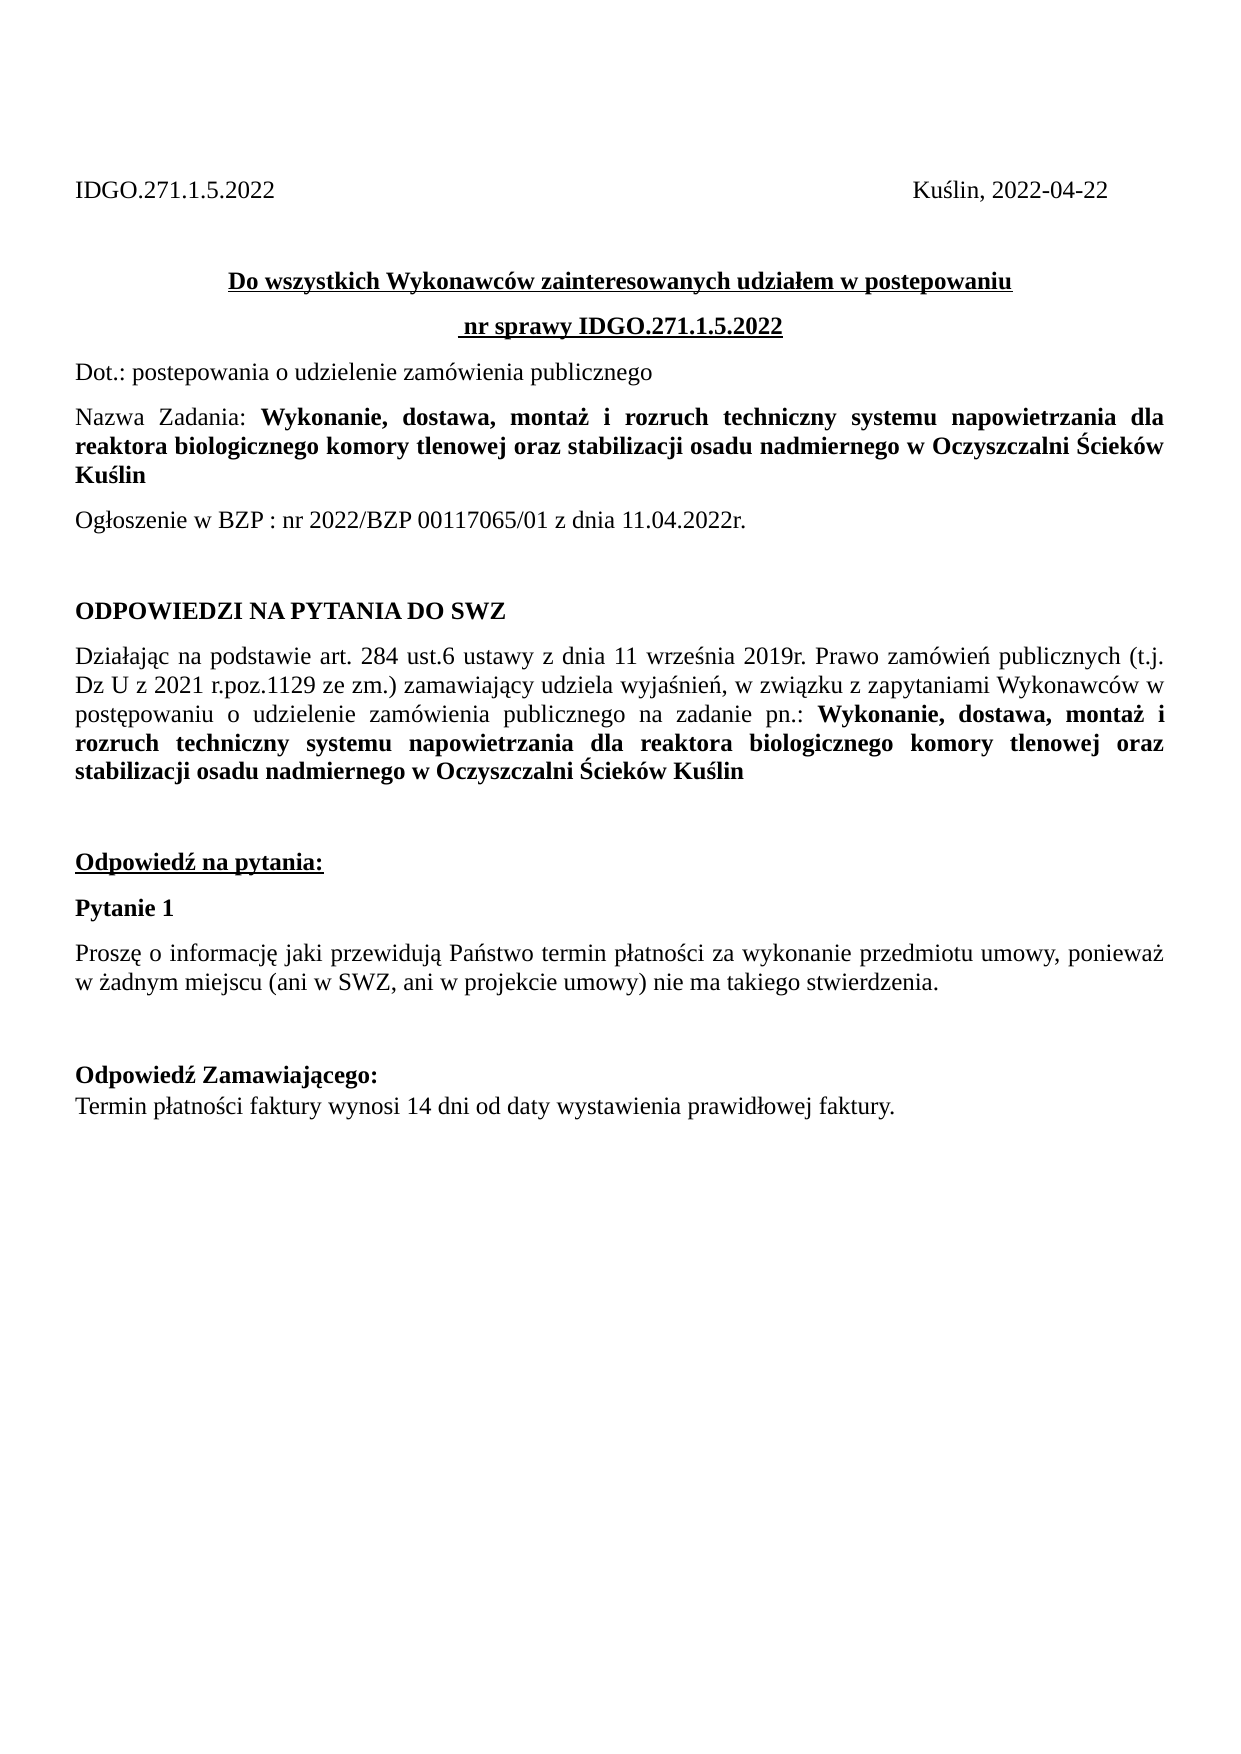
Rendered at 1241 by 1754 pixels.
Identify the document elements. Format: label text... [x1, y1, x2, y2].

text Działając na podstawie art. 284 ust.6 ustawy z dnia 11 września 2019r. Prawo zamówień publicznych (t.j. Dz U z 2021 r.poz.1129 ze zm.) zamawiający udziela wyjaśnień, w związku z zapytaniami Wykonawców w postępowaniu o udzielenie zamówienia publicznego na zadanie pn.: Wykonanie, dostawa, montaż i rozruch techniczny systemu napowietrzania dla reaktora biologicznego komory tlenowej oraz stabilizacji osadu nadmiernego w Oczyszczalni Ścieków Kuślin [75, 641, 1165, 785]
text ODPOWIEDZI NA PYTANIA DO SWZ [75, 596, 1165, 625]
text Odpowiedź Zamawiającego: [75, 1058, 1165, 1089]
text Ogłoszenie w BZP : nr 2022/BZP 00117065/01 z dnia 11.04.2022r. [75, 505, 1165, 534]
text Proszę o informację jaki przewidują Państwo termin płatności za wykonanie przedmiotu umowy, ponieważ w żadnym miejscu (ani w SWZ, ani w projekcie umowy) nie ma takiego stwierdzenia. [75, 938, 1165, 996]
text nr sprawy IDGO.271.1.5.2022 [75, 311, 1165, 340]
text Dot.: postepowania o udzielenie zamówienia publicznego [75, 357, 1165, 386]
text Odpowiedź na pytania: [75, 847, 1165, 876]
text Termin płatności faktury wynosi 14 dni od daty wystawienia prawidłowej faktury. [75, 1089, 1165, 1120]
text Do wszystkich Wykonawców zainteresowanych udziałem w postepowaniu [75, 266, 1165, 295]
text IDGO.271.1.5.2022 Kuślin, 2022-04-22 [75, 175, 1165, 204]
text Pytanie 1 [75, 893, 1165, 921]
text Nazwa Zadania: Wykonanie, dostawa, montaż i rozruch techniczny systemu napowietrzania dla reaktora biologicznego komory tlenowej oraz stabilizacji osadu nadmiernego w Oczyszczalni Ścieków Kuślin [75, 402, 1165, 488]
